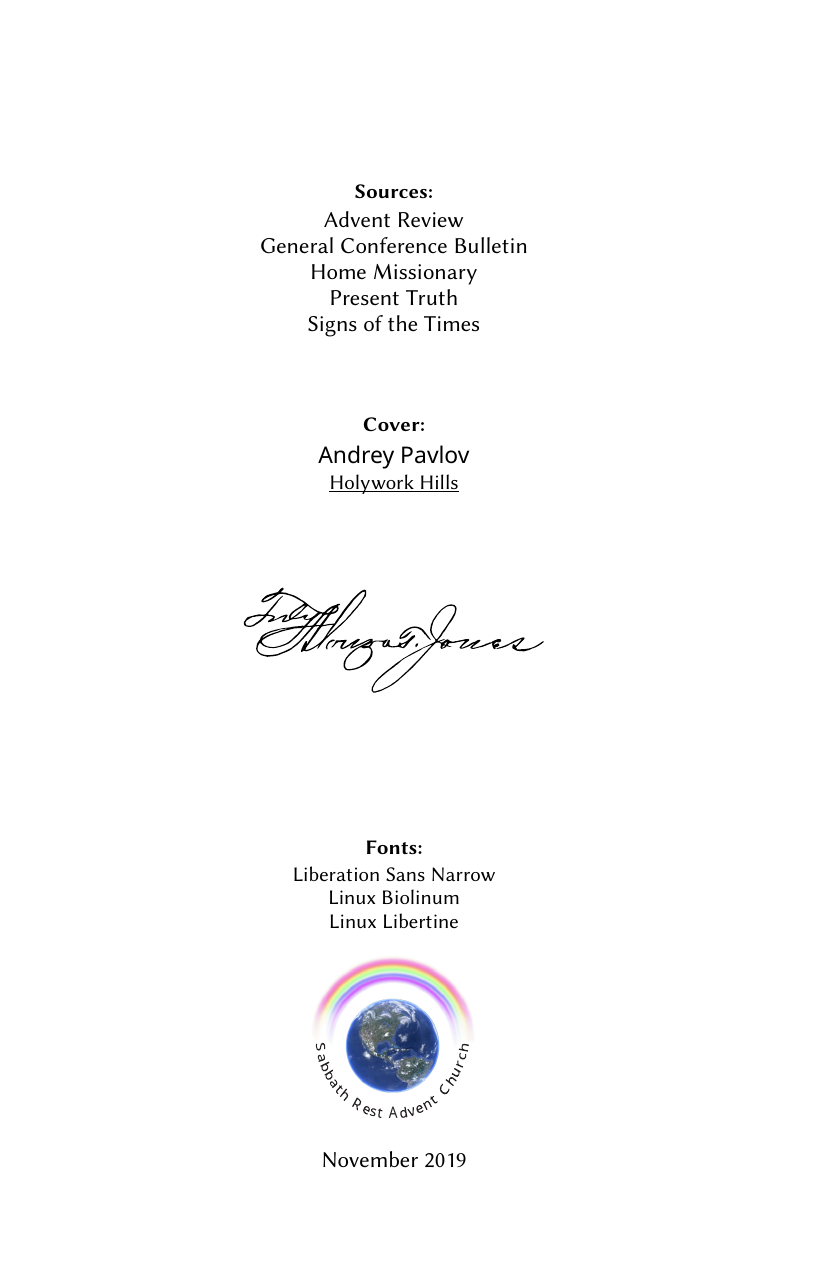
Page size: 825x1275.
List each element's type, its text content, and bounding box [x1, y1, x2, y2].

text Advent Review [75, 207, 712, 233]
text Signs of the Times [75, 311, 712, 337]
text Cover: [75, 412, 712, 436]
text November 2019 [75, 1147, 712, 1173]
text Sources: [75, 180, 712, 204]
text Home Missionary [75, 259, 712, 285]
text Holywork Hills [75, 471, 712, 494]
text Present Truth [75, 285, 712, 311]
text General Conference Bulletin [75, 233, 712, 259]
text Fonts: [75, 836, 712, 859]
text Liberation Sans Narrow [75, 862, 712, 886]
text Linux Biolinum [75, 886, 712, 910]
text Linux Libertine [75, 910, 712, 933]
text Andrey Pavlov [75, 439, 712, 471]
